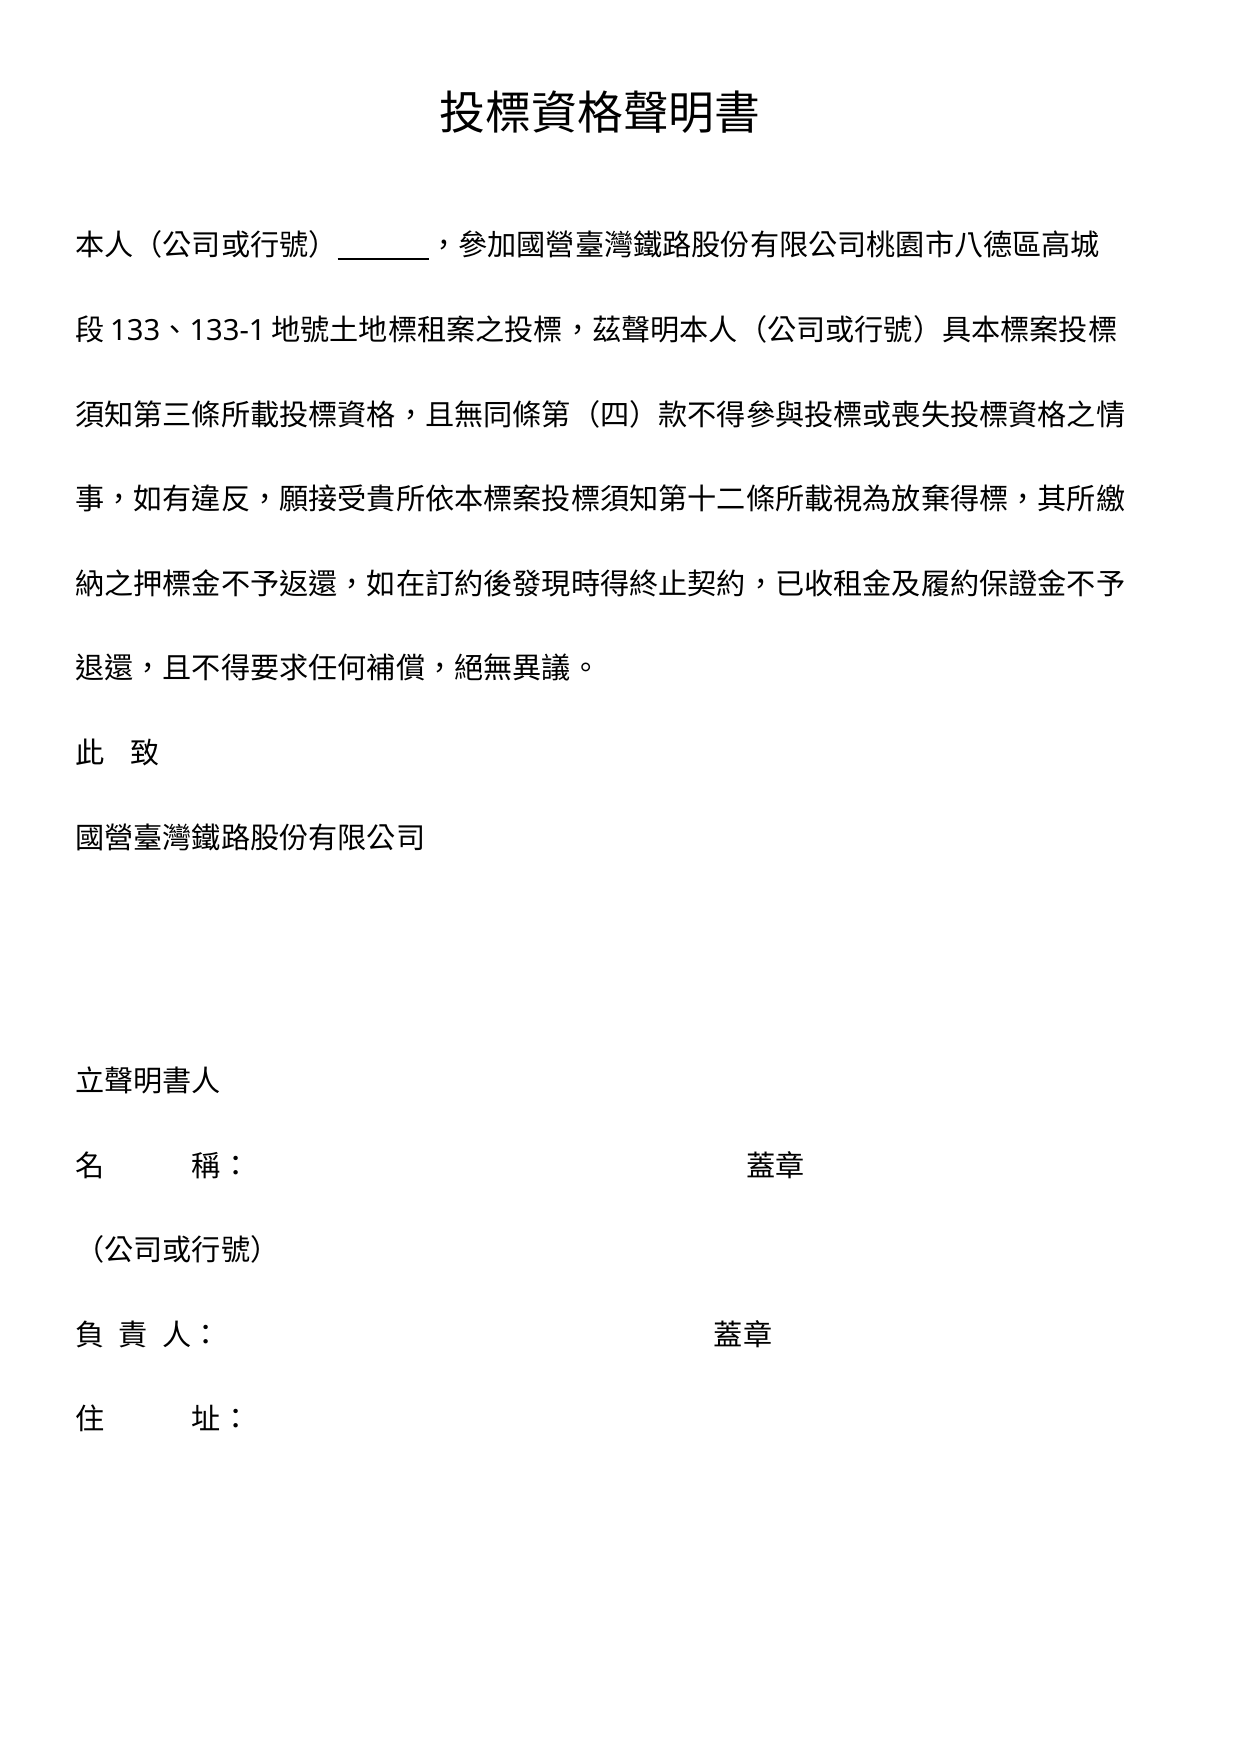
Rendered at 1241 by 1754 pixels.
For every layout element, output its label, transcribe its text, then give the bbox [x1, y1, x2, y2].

text 負 責 人： 蓋章 [75, 1311, 1125, 1353]
text 此 致 [75, 729, 1125, 772]
text （公司或行號） [75, 1227, 1125, 1269]
text 名 稱： 蓋章 [75, 1142, 1125, 1184]
text 本人（公司或行號） ，參加國營臺灣鐵路股份有限公司桃園市八德區高城段133、133-1地號土地標租案之投標，茲聲明本人（公司或行號）具本標案投標須知第三條所載投標資格，且無同條第（四）款不得參與投標或喪失投標資格之情事，如有違反，願接受貴所依本標案投標須知第十二條所載視為放棄得標，其所繳納之押標金不予返還，如在訂約後發現時得終止契約，已收租金及履約保證金不予退還，且不得要求任何補償，絕無異議。 [75, 222, 1125, 687]
text 投標資格聲明書 [75, 76, 1125, 143]
text 立聲明書人 [75, 1057, 1125, 1100]
text 住 址： [75, 1396, 1125, 1438]
text 國營臺灣鐵路股份有限公司 [75, 814, 1125, 856]
